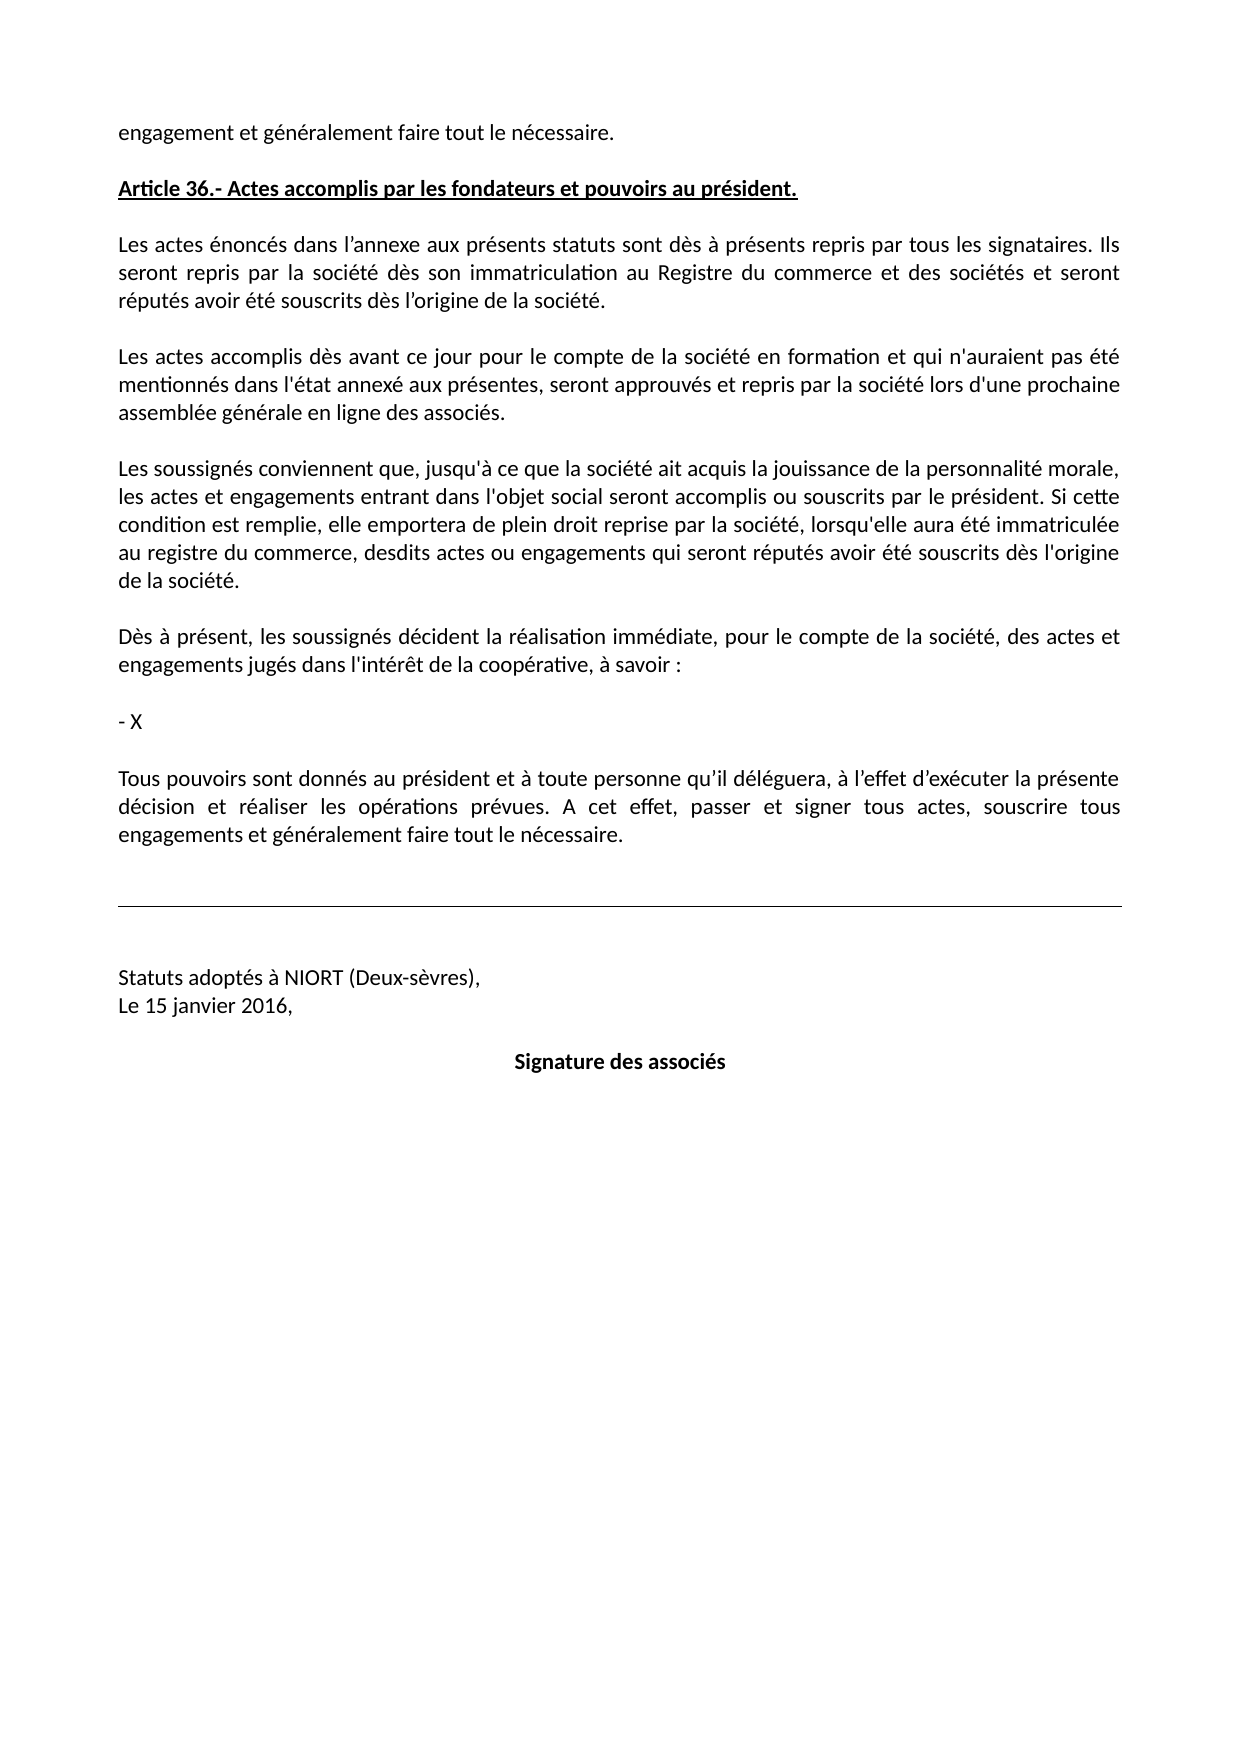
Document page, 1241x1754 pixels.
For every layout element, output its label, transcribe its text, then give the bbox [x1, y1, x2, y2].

text Les soussignés conviennent que, jusqu'à ce que la société ait acquis la jouissance de la personnalité morale, les actes et engagements entrant dans l'objet social seront accomplis ou souscrits par le président. Si cette condition est remplie, elle emportera de plein droit reprise par la société, lorsqu'elle aura été immatriculée au registre du commerce, desdits actes ou engagements qui seront réputés avoir été souscrits dès l'origine de la société. [118, 454, 1122, 594]
text engagement et généralement faire tout le nécessaire. [118, 118, 1122, 146]
text Statuts adoptés à NIORT (Deux-sèvres), [118, 963, 1122, 991]
text Les actes énoncés dans l’annexe aux présents statuts sont dès à présents repris par tous les signataires. Ils seront repris par la société dès son immatriculation au Registre du commerce et des sociétés et seront réputés avoir été souscrits dès l’origine de la société. [118, 230, 1122, 314]
text Les actes accomplis dès avant ce jour pour le compte de la société en formation et qui n'auraient pas été mentionnés dans l'état annexé aux présentes, seront approuvés et repris par la société lors d'une prochaine assemblée générale en ligne des associés. [118, 342, 1122, 426]
text - X [118, 707, 1122, 735]
text Dès à présent, les soussignés décident la réalisation immédiate, pour le compte de la société, des actes et engagements jugés dans l'intérêt de la coopérative, à savoir : [118, 622, 1122, 678]
text Tous pouvoirs sont donnés au président et à toute personne qu’il déléguera, à l’effet d’exécuter la présente décision et réaliser les opérations prévues. A cet effet, passer et signer tous actes, souscrire tous engagements et généralement faire tout le nécessaire. [118, 764, 1122, 848]
text Article 36.- Actes accomplis par les fondateurs et pouvoirs au président. [118, 174, 1122, 202]
text Signature des associés [118, 1047, 1122, 1075]
text Le 15 janvier 2016, [118, 991, 1122, 1019]
